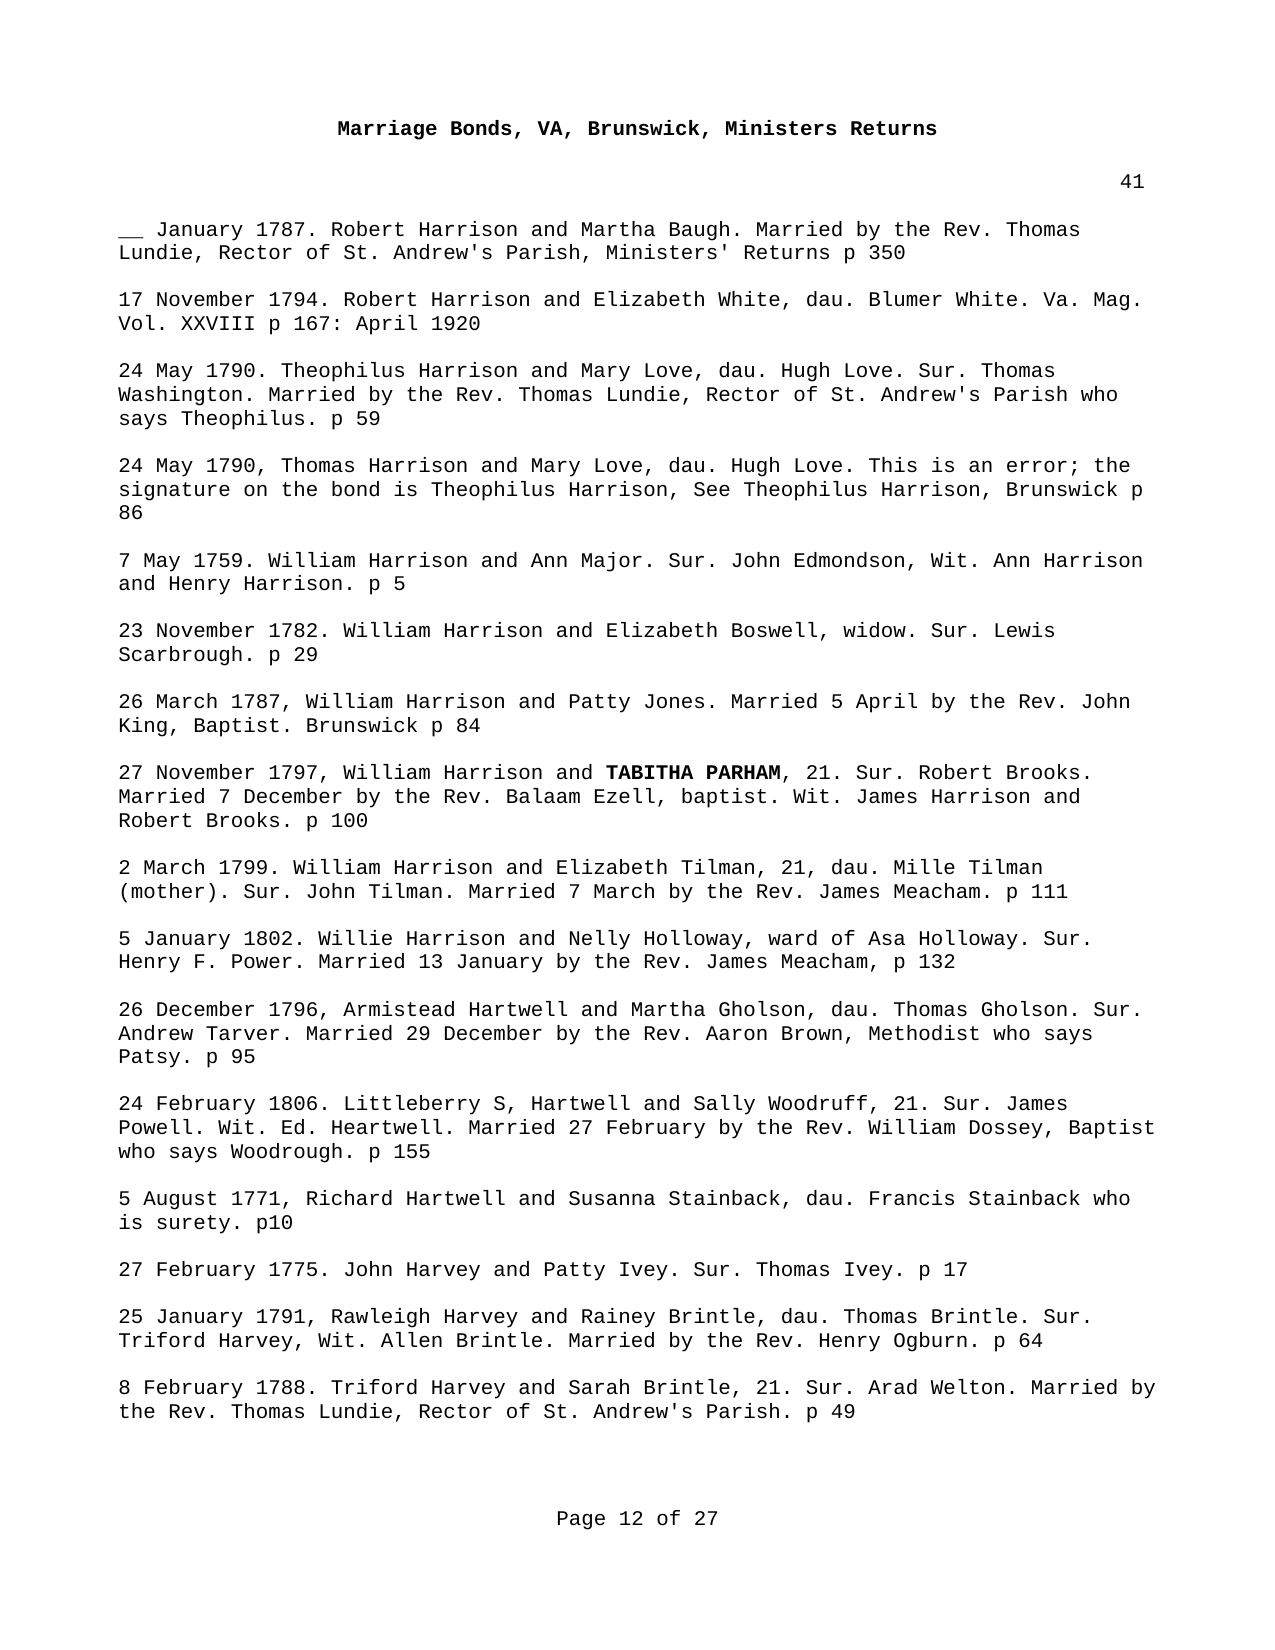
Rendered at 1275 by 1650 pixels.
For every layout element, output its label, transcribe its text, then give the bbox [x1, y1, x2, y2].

text 5 January 1802. Willie Harrison and Nelly Holloway, ward of Asa Holloway. Sur. Henry F. Power. Married 13 January by the Rev. James Meacham, p 132 [118, 928, 1157, 975]
text 5 August 1771, Richard Hartwell and Susanna Stainback, dau. Francis Stainback who is surety. p10 [118, 1188, 1157, 1235]
text 7 May 1759. William Harrison and Ann Major. Sur. John Edmondson, Wit. Ann Harrison and Henry Harrison. p 5 [118, 549, 1157, 597]
text 26 March 1787, William Harrison and Patty Jones. Married 5 April by the Rev. John King, Baptist. Brunswick p 84 [118, 691, 1157, 739]
text 25 January 1791, Rawleigh Harvey and Rainey Brintle, dau. Thomas Brintle. Sur. Triford Harvey, Wit. Allen Brintle. Married by the Rev. Henry Ogburn. p 64 [118, 1306, 1157, 1353]
text 24 May 1790, Thomas Harrison and Mary Love, dau. Hugh Love. This is an error; the signature on the bond is Theophilus Harrison, See Theophilus Harrison, Brunswick p 86 [118, 455, 1157, 526]
text 41 [118, 171, 1157, 195]
text 17 November 1794. Robert Harrison and Elizabeth White, dau. Blumer White. Va. Mag. Vol. XXVIII p 167: April 1920 [118, 289, 1157, 337]
text 23 November 1782. William Harrison and Elizabeth Boswell, widow. Sur. Lewis Scarbrough. p 29 [118, 621, 1157, 668]
text __ January 1787. Robert Harrison and Martha Baugh. Married by the Rev. Thomas Lundie, Rector of St. Andrew's Parish, Ministers' Returns p 350 [118, 218, 1157, 266]
text 24 February 1806. Littleberry S, Hartwell and Sally Woodruff, 21. Sur. James Powell. Wit. Ed. Heartwell. Married 27 February by the Rev. William Dossey, Baptist who says Woodrough. p 155 [118, 1093, 1157, 1164]
text 27 November 1797, William Harrison and Tabitha Parham, 21. Sur. Robert Brooks. Married 7 December by the Rev. Balaam Ezell, baptist. Wit. James Harrison and Robert Brooks. p 100 [118, 762, 1157, 833]
text 2 March 1799. William Harrison and Elizabeth Tilman, 21, dau. Mille Tilman (mother). Sur. John Tilman. Married 7 March by the Rev. James Meacham. p 111 [118, 857, 1157, 904]
text 26 December 1796, Armistead Hartwell and Martha Gholson, dau. Thomas Gholson. Sur. Andrew Tarver. Married 29 December by the Rev. Aaron Brown, Methodist who says Patsy. p 95 [118, 999, 1157, 1070]
text 24 May 1790. Theophilus Harrison and Mary Love, dau. Hugh Love. Sur. Thomas Washington. Married by the Rev. Thomas Lundie, Rector of St. Andrew's Parish who says Theophilus. p 59 [118, 360, 1157, 431]
text 8 February 1788. Triford Harvey and Sarah Brintle, 21. Sur. Arad Welton. Married by the Rev. Thomas Lundie, Rector of St. Andrew's Parish. p 49 [118, 1377, 1157, 1424]
text 27 February 1775. John Harvey and Patty Ivey. Sur. Thomas Ivey. p 17 [118, 1259, 1157, 1283]
